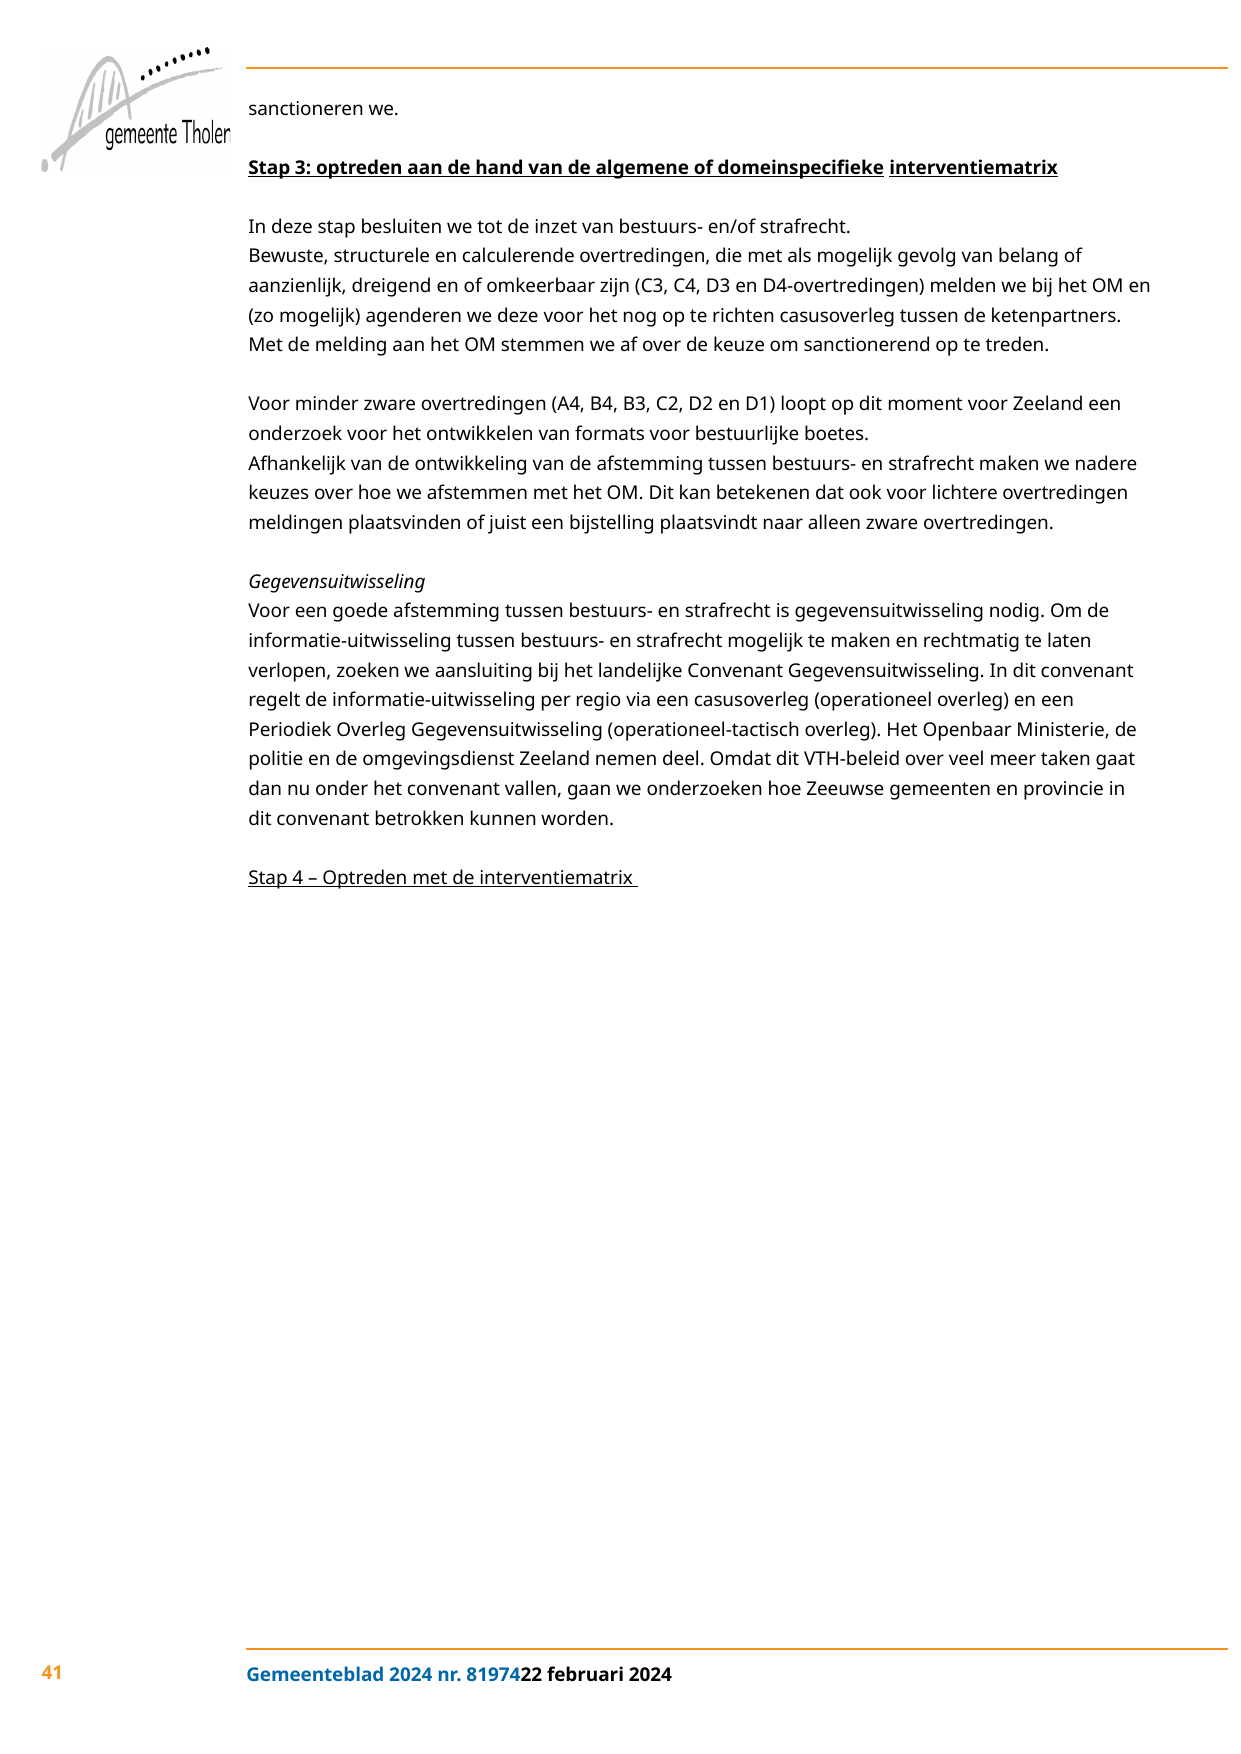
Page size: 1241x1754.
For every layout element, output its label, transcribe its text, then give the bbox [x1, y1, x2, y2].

text Gegevensuitwisseling [248, 568, 1152, 594]
picture [41, 47, 231, 172]
text In deze stap besluiten we tot de inzet van bestuurs- en/of strafrecht. [248, 213, 1152, 239]
text Stap 3: optreden aan de hand van de algemene of domeinspecifieke interventiematrix [248, 154, 1152, 180]
text Bewuste, structurele en calculerende overtredingen, die met als mogelijk gevolg van belang of aanzienlijk, dreigend en of omkeerbaar zijn (C3, C4, D3 en D4-overtredingen) melden we bij het OM en (zo mogelijk) agenderen we deze voor het nog op te richten casusoverleg tussen de ketenpartners. Met de melding aan het OM stemmen we af over de keuze om sanctionerend op te treden. [248, 243, 1152, 357]
text sanctioneren we. [248, 95, 1152, 121]
text Voor een goede afstemming tussen bestuurs- en strafrecht is gegevensuitwisseling nodig. Om de informatie-uitwisseling tussen bestuurs- en strafrecht mogelijk te maken en rechtmatig te laten verlopen, zoeken we aansluiting bij het landelijke Convenant Gegevensuitwisseling. In dit convenant regelt de informatie-uitwisseling per regio via een casusoverleg (operationeel overleg) en een Periodiek Overleg Gegevensuitwisseling (operationeel-tactisch overleg). Het Openbaar Ministerie, de politie en de omgevingsdienst Zeeland nemen deel. Omdat dit VTH-beleid over veel meer taken gaat dan nu onder het convenant vallen, gaan we onderzoeken hoe Zeeuwse gemeenten en provincie in dit convenant betrokken kunnen worden. [248, 598, 1152, 831]
text Afhankelijk van de ontwikkeling van de afstemming tussen bestuurs- en strafrecht maken we nadere keuzes over hoe we afstemmen met het OM. Dit kan betekenen dat ook voor lichtere overtredingen meldingen plaatsvinden of juist een bijstelling plaatsvindt naar alleen zware overtredingen. [248, 450, 1152, 535]
text Voor minder zware overtredingen (A4, B4, B3, C2, D2 en D1) loopt op dit moment voor Zeeland een onderzoek voor het ontwikkelen van formats voor bestuurlijke boetes. [248, 391, 1152, 446]
text Stap 4 – Optreden met de interventiematrix [248, 864, 1152, 890]
